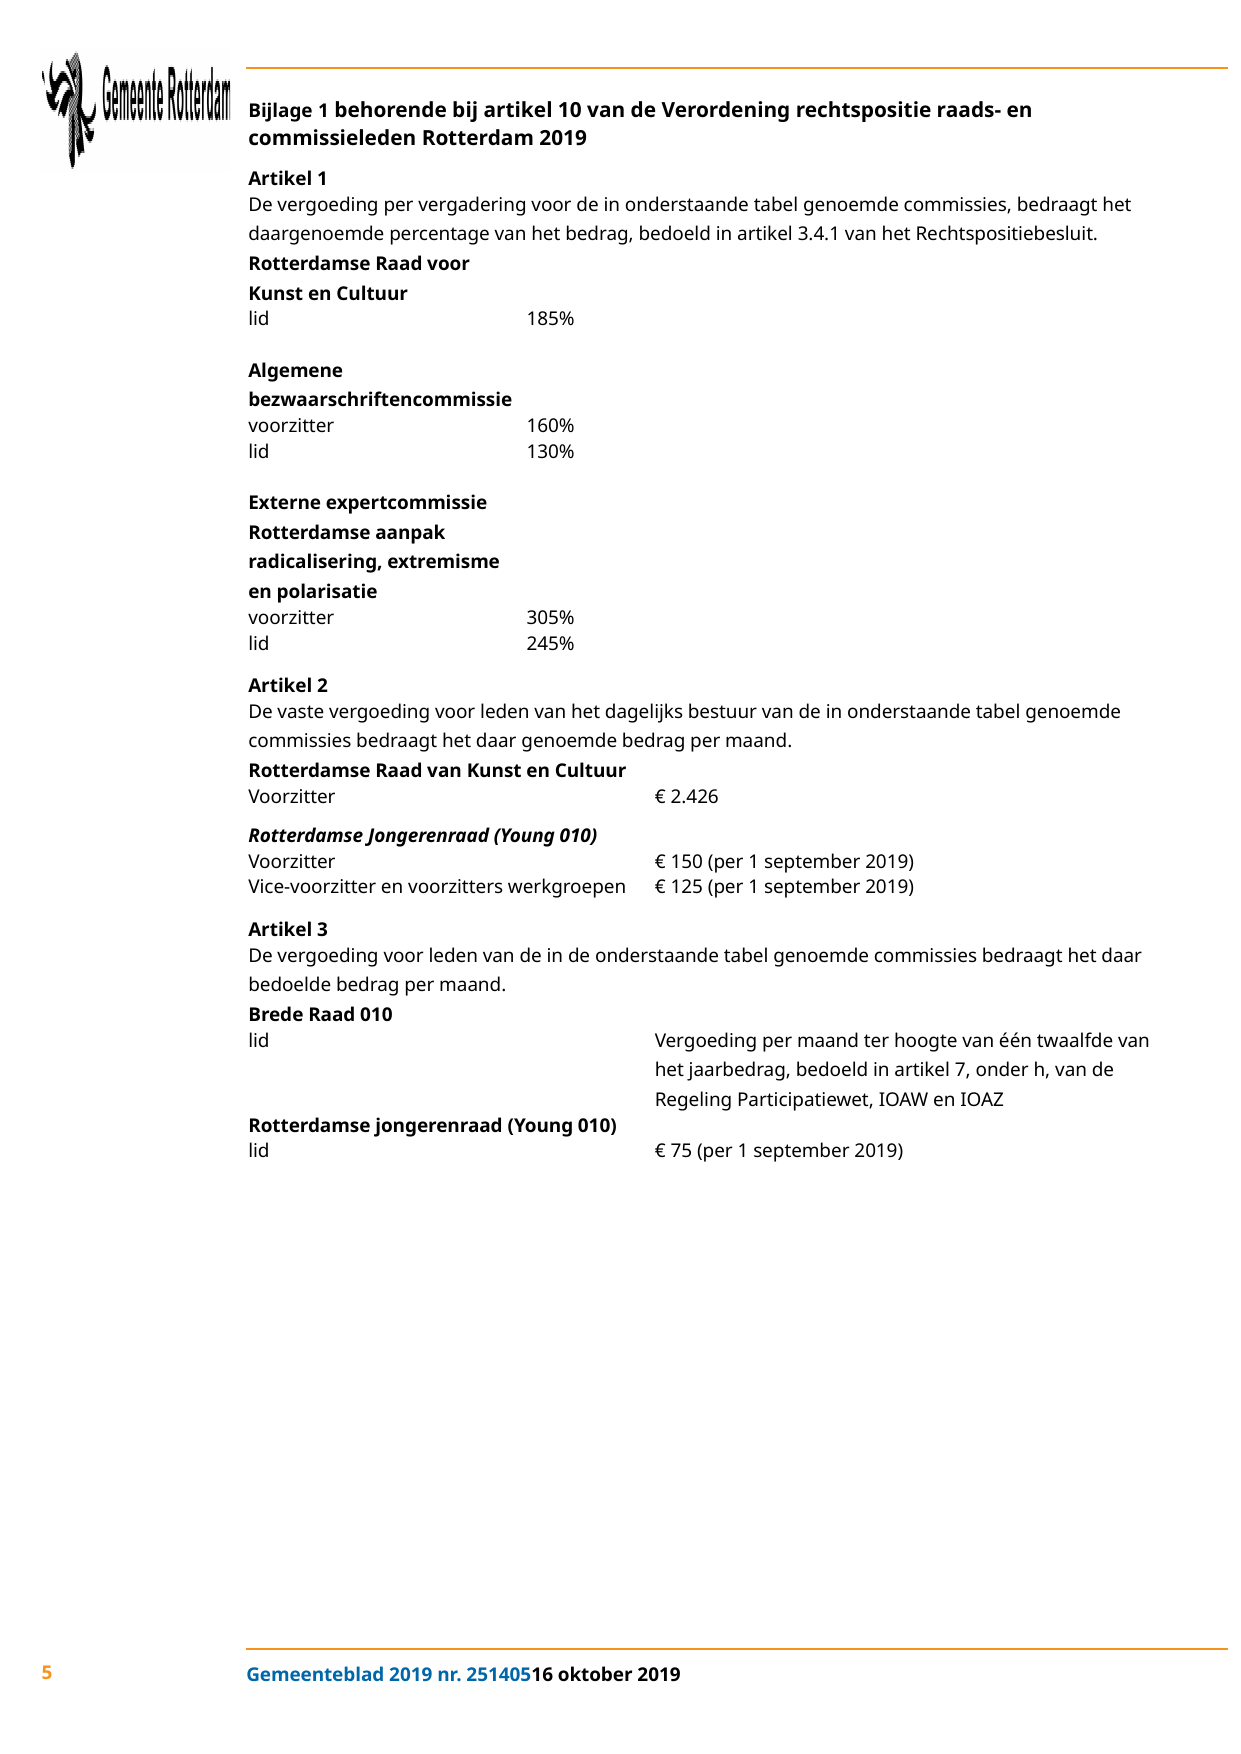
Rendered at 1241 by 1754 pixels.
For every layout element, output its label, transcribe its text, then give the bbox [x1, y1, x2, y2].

table_cell Externe expertcommissie Rotterdamse aanpak radicalisering, extremisme en polarisatie [248, 490, 526, 604]
table_cell lid [248, 306, 526, 331]
text Artikel 1 [248, 165, 1152, 191]
table_header [526, 250, 867, 306]
table_cell Voorzitter [248, 848, 654, 874]
table_cell [526, 331, 867, 357]
table_header [655, 757, 1152, 783]
table_cell 245% [526, 630, 867, 656]
table_cell Rotterdamse Jongerenraad (Young 010) [248, 809, 654, 848]
table_header Rotterdamse Raad van Kunst en Cultuur [248, 757, 654, 783]
table_cell lid [248, 630, 526, 656]
table_cell Voorzitter [248, 783, 654, 809]
table_cell [526, 464, 867, 489]
table_cell 130% [526, 438, 867, 464]
text Artikel 3 [248, 916, 1152, 942]
text Bijlage 1 behorende bij artikel 10 van de Verordening rechtspositie raads- en commissieleden Rotterdam 2019 [248, 95, 1152, 152]
table_cell lid [248, 1138, 654, 1163]
text De vergoeding per vergadering voor de in onderstaande tabel genoemde commissies, bedraagt het daargenoemde percentage van het bedrag, bedoeld in artikel 3.4.1 van het Rechtspositiebesluit. [248, 191, 1152, 246]
table_cell [655, 1112, 1152, 1138]
table_cell Vergoeding per maand ter hoogte van één twaalfde van het jaarbedrag, bedoeld in artikel 7, onder h, van de Regeling Participatiewet, IOAW en IOAZ [655, 1027, 1152, 1112]
table_cell € 2.426 [655, 783, 1152, 809]
table_cell Rotterdamse jongerenraad (Young 010) [248, 1112, 654, 1138]
text De vaste vergoeding voor leden van het dagelijks bestuur van de in onderstaande tabel genoemde commissies bedraagt het daar genoemde bedrag per maand. [248, 698, 1152, 753]
table_cell € 125 (per 1 september 2019) [655, 874, 1152, 899]
table_cell 160% [526, 413, 867, 438]
table_cell voorzitter [248, 604, 526, 630]
table_cell [248, 464, 526, 489]
table_cell voorzitter [248, 413, 526, 438]
table_header Brede Raad 010 [248, 1001, 654, 1027]
table_cell [526, 490, 867, 604]
table_cell Algemene bezwaarschriftencommissie [248, 357, 526, 412]
table_cell lid [248, 438, 526, 464]
text De vergoeding voor leden van de in de onderstaande tabel genoemde commissies bedraagt het daar bedoelde bedrag per maand. [248, 942, 1152, 997]
table_cell 185% [526, 306, 867, 331]
table_cell [655, 809, 1152, 848]
table_cell € 150 (per 1 september 2019) [655, 848, 1152, 874]
table_cell [248, 331, 526, 357]
table_cell lid [248, 1027, 654, 1112]
table_cell 305% [526, 604, 867, 630]
table_header [655, 1001, 1152, 1027]
table_cell € 75 (per 1 september 2019) [655, 1138, 1152, 1163]
text Artikel 2 [248, 672, 1152, 698]
table_header Rotterdamse Raad voor Kunst en Cultuur [248, 250, 526, 306]
picture [41, 47, 231, 172]
table_cell Vice-voorzitter en voorzitters werkgroepen [248, 874, 654, 899]
table_cell [526, 357, 867, 412]
